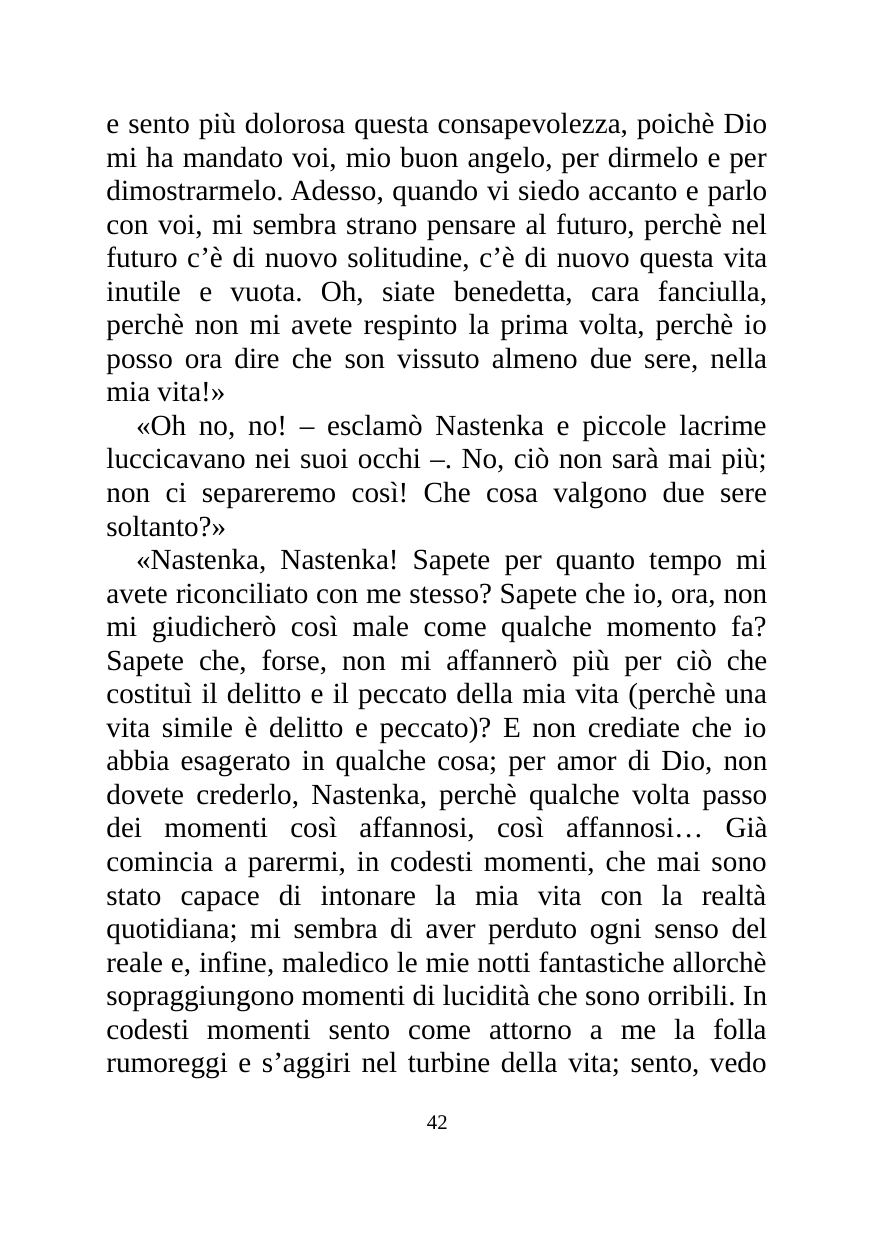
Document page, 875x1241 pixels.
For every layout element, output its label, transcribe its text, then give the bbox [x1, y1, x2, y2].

text «Oh no, no! – esclamò Nastenka e piccole lacrime luccicavano nei suoi occhi –. No, ciò non sarà mai più; non ci separeremo così! Che cosa valgono due sere soltanto?» [106, 408, 768, 542]
text «Nastenka, Nastenka! Sapete per quanto tempo mi avete riconciliato con me stesso? Sapete che io, ora, non mi giudicherò così male come qualche momento fa? Sapete che, forse, non mi affannerò più per ciò che costituì il delitto e il peccato della mia vita (perchè una vita simile è delitto e peccato)? E non crediate che io abbia esagerato in qualche cosa; per amor di Dio, non dovete crederlo, Nastenka, perchè qualche volta passo dei momenti così affannosi, così affannosi… Già comincia a parermi, in codesti momenti, che mai sono stato capace di intonare la mia vita con la realtà quotidiana; mi sembra di aver perduto ogni senso del reale e, infine, maledico le mie notti fantastiche allorchè sopraggiungono momenti di lucidità che sono orribili. In codesti momenti sento come attorno a me la folla rumoreggi e s’aggiri nel turbine della vita; sento, vedo [106, 542, 768, 1079]
text e sento più dolorosa questa consapevolezza, poichè Dio mi ha mandato voi, mio buon angelo, per dirmelo e per dimostrarmelo. Adesso, quando vi siedo accanto e parlo con voi, mi sembra strano pensare al futuro, perchè nel futuro c’è di nuovo solitudine, c’è di nuovo questa vita inutile e vuota. Oh, siate benedetta, cara fanciulla, perchè non mi avete respinto la prima volta, perchè io posso ora dire che son vissuto almeno due sere, nella mia vita!» [106, 106, 768, 408]
